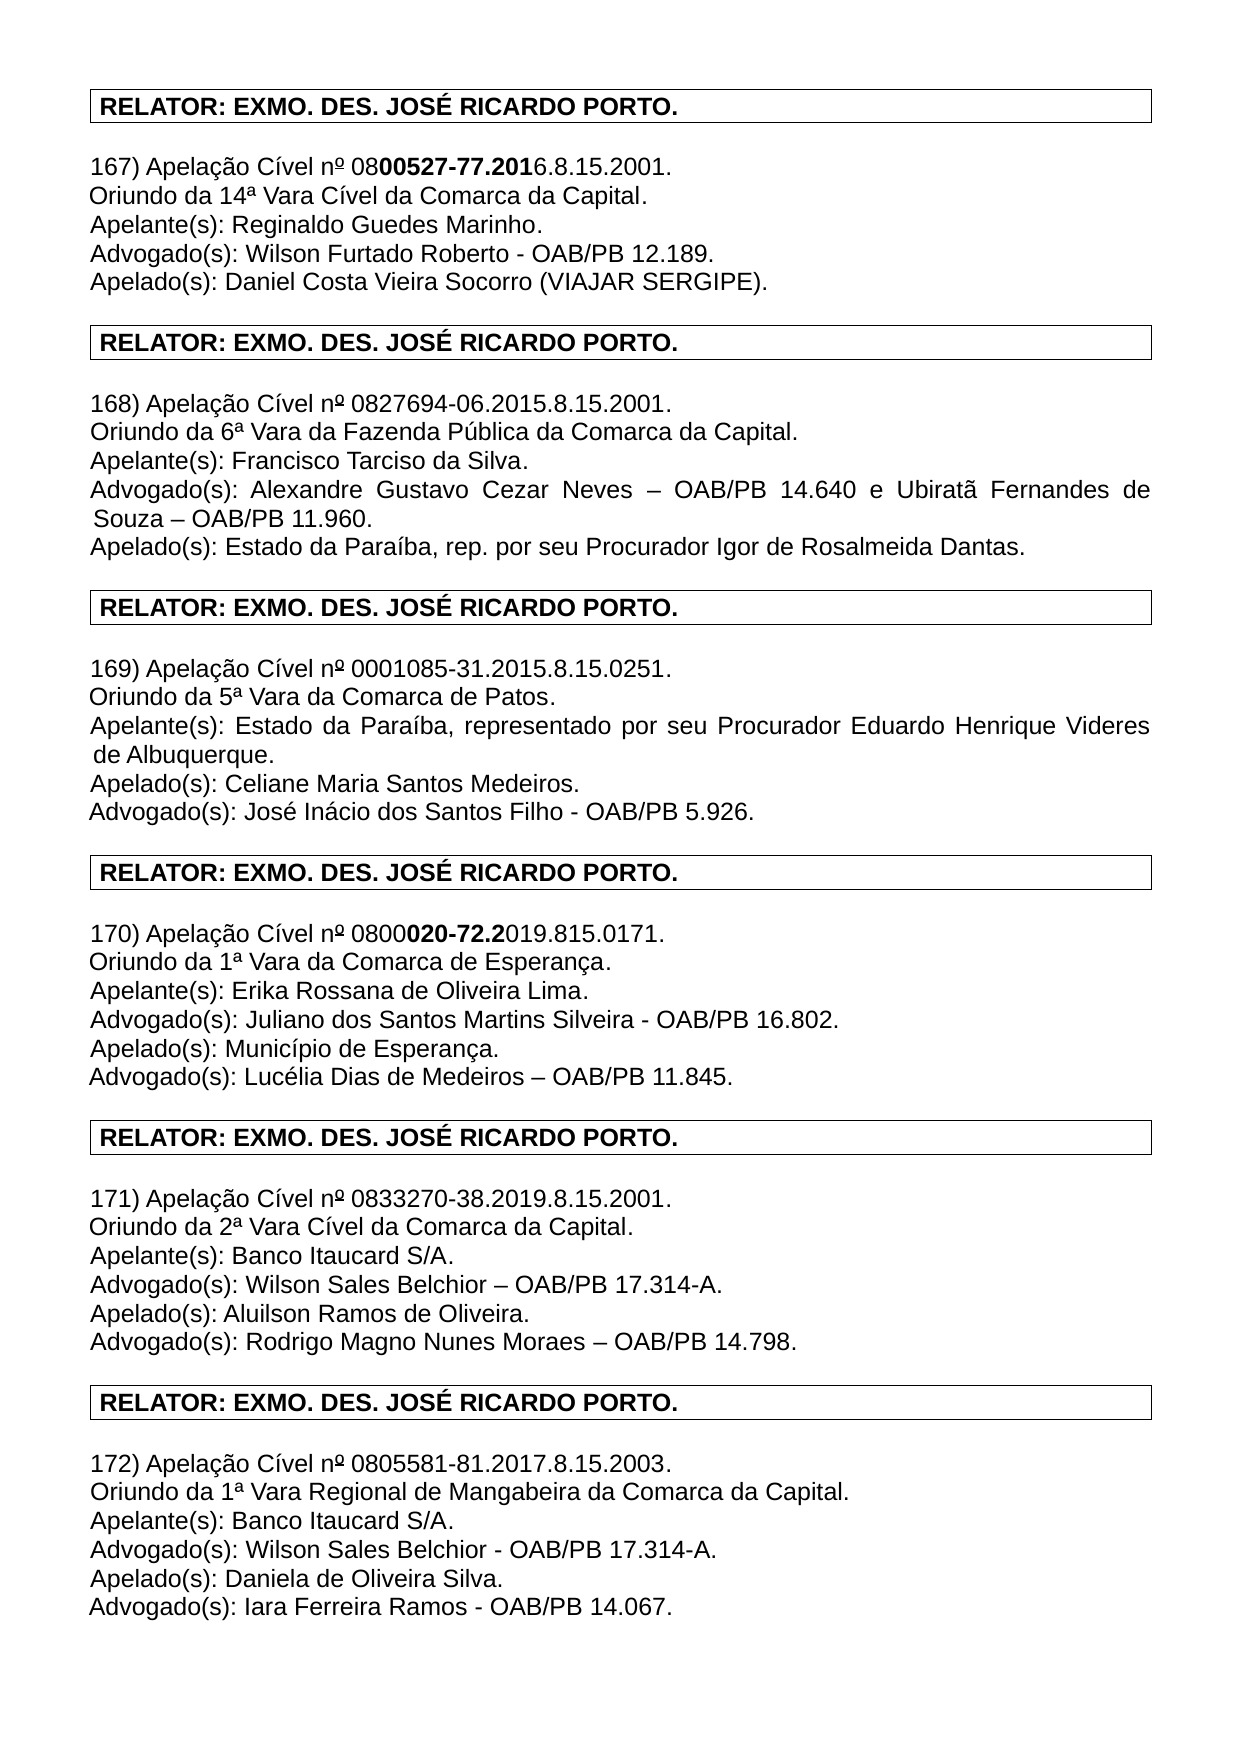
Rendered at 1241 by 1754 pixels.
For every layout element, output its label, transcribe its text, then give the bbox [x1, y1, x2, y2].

text RELATOR: EXMO. DES. JOSÉ RICARDO PORTO. [91, 326, 1151, 359]
text Advogado(s): Lucélia Dias de Medeiros – OAB/PB 11.845. [88, 1062, 1152, 1091]
text Advogado(s): Wilson Sales Belchior - OAB/PB 17.314-A. [90, 1535, 1152, 1563]
text Advogado(s): José Inácio dos Santos Filho - OAB/PB 5.926. [88, 797, 1152, 826]
text RELATOR: EXMO. DES. JOSÉ RICARDO PORTO. [91, 856, 1151, 889]
text RELATOR: EXMO. DES. JOSÉ RICARDO PORTO. [91, 90, 1151, 122]
text Advogado(s): Alexandre Gustavo Cezar Neves – OAB/PB 14.640 e Ubiratã Fernandes de Souza – OAB/PB 11.960. [90, 475, 1152, 532]
text 172) Apelação Cível nº 0805581-81.2017.8.15.2003. [90, 1448, 1152, 1477]
text RELATOR: EXMO. DES. JOSÉ RICARDO PORTO. [91, 1121, 1151, 1154]
text Apelante(s): Francisco Tarciso da Silva. [90, 446, 1152, 475]
text RELATOR: EXMO. DES. JOSÉ RICARDO PORTO. [91, 1386, 1151, 1419]
text 167) Apelação Cível nº 0800527-77.2016.8.15.2001. [90, 152, 1152, 181]
text Oriundo da 1ª Vara Regional de Mangabeira da Comarca da Capital. [90, 1477, 1152, 1506]
text Oriundo da 1ª Vara da Comarca de Esperança. [88, 947, 1152, 976]
text Apelado(s): Daniela de Oliveira Silva. [90, 1563, 1152, 1592]
text Apelante(s): Banco Itaucard S/A. [90, 1241, 1152, 1270]
text Oriundo da 5ª Vara da Comarca de Patos. [88, 682, 1152, 711]
text RELATOR: EXMO. DES. JOSÉ RICARDO PORTO. [91, 591, 1151, 624]
text 171) Apelação Cível nº 0833270-38.2019.8.15.2001. [90, 1183, 1152, 1212]
text Oriundo da 2ª Vara Cível da Comarca da Capital. [88, 1212, 1152, 1241]
text Apelado(s): Daniel Costa Vieira Socorro (VIAJAR SERGIPE). [90, 267, 1152, 296]
text Advogado(s): Juliano dos Santos Martins Silveira - OAB/PB 16.802. [90, 1005, 1152, 1033]
text 170) Apelação Cível nº 0800020-72.2019.815.0171. [90, 918, 1152, 947]
text Apelante(s): Estado da Paraíba, representado por seu Procurador Eduardo Henrique Videres de Albuquerque. [90, 711, 1152, 768]
text Apelado(s): Município de Esperança. [90, 1033, 1152, 1062]
text Oriundo da 14ª Vara Cível da Comarca da Capital. [88, 181, 1152, 210]
text Advogado(s): Wilson Sales Belchior – OAB/PB 17.314-A. [90, 1270, 1152, 1298]
text 168) Apelação Cível nº 0827694-06.2015.8.15.2001. [90, 388, 1152, 417]
text Apelado(s): Aluilson Ramos de Oliveira. [90, 1298, 1152, 1327]
text Apelante(s): Reginaldo Guedes Marinho. [90, 210, 1152, 238]
text Advogado(s): Rodrigo Magno Nunes Moraes – OAB/PB 14.798. [90, 1327, 1152, 1356]
text Apelado(s): Estado da Paraíba, rep. por seu Procurador Igor de Rosalmeida Dantas. [90, 532, 1152, 561]
text Apelado(s): Celiane Maria Santos Medeiros. [90, 768, 1152, 797]
text 169) Apelação Cível nº 0001085-31.2015.8.15.0251. [90, 653, 1152, 682]
text Apelante(s): Banco Itaucard S/A. [90, 1506, 1152, 1535]
text Advogado(s): Iara Ferreira Ramos - OAB/PB 14.067. [88, 1592, 1152, 1621]
text Advogado(s): Wilson Furtado Roberto - OAB/PB 12.189. [90, 238, 1152, 267]
text Apelante(s): Erika Rossana de Oliveira Lima. [90, 976, 1152, 1005]
text Oriundo da 6ª Vara da Fazenda Pública da Comarca da Capital. [90, 417, 1152, 446]
